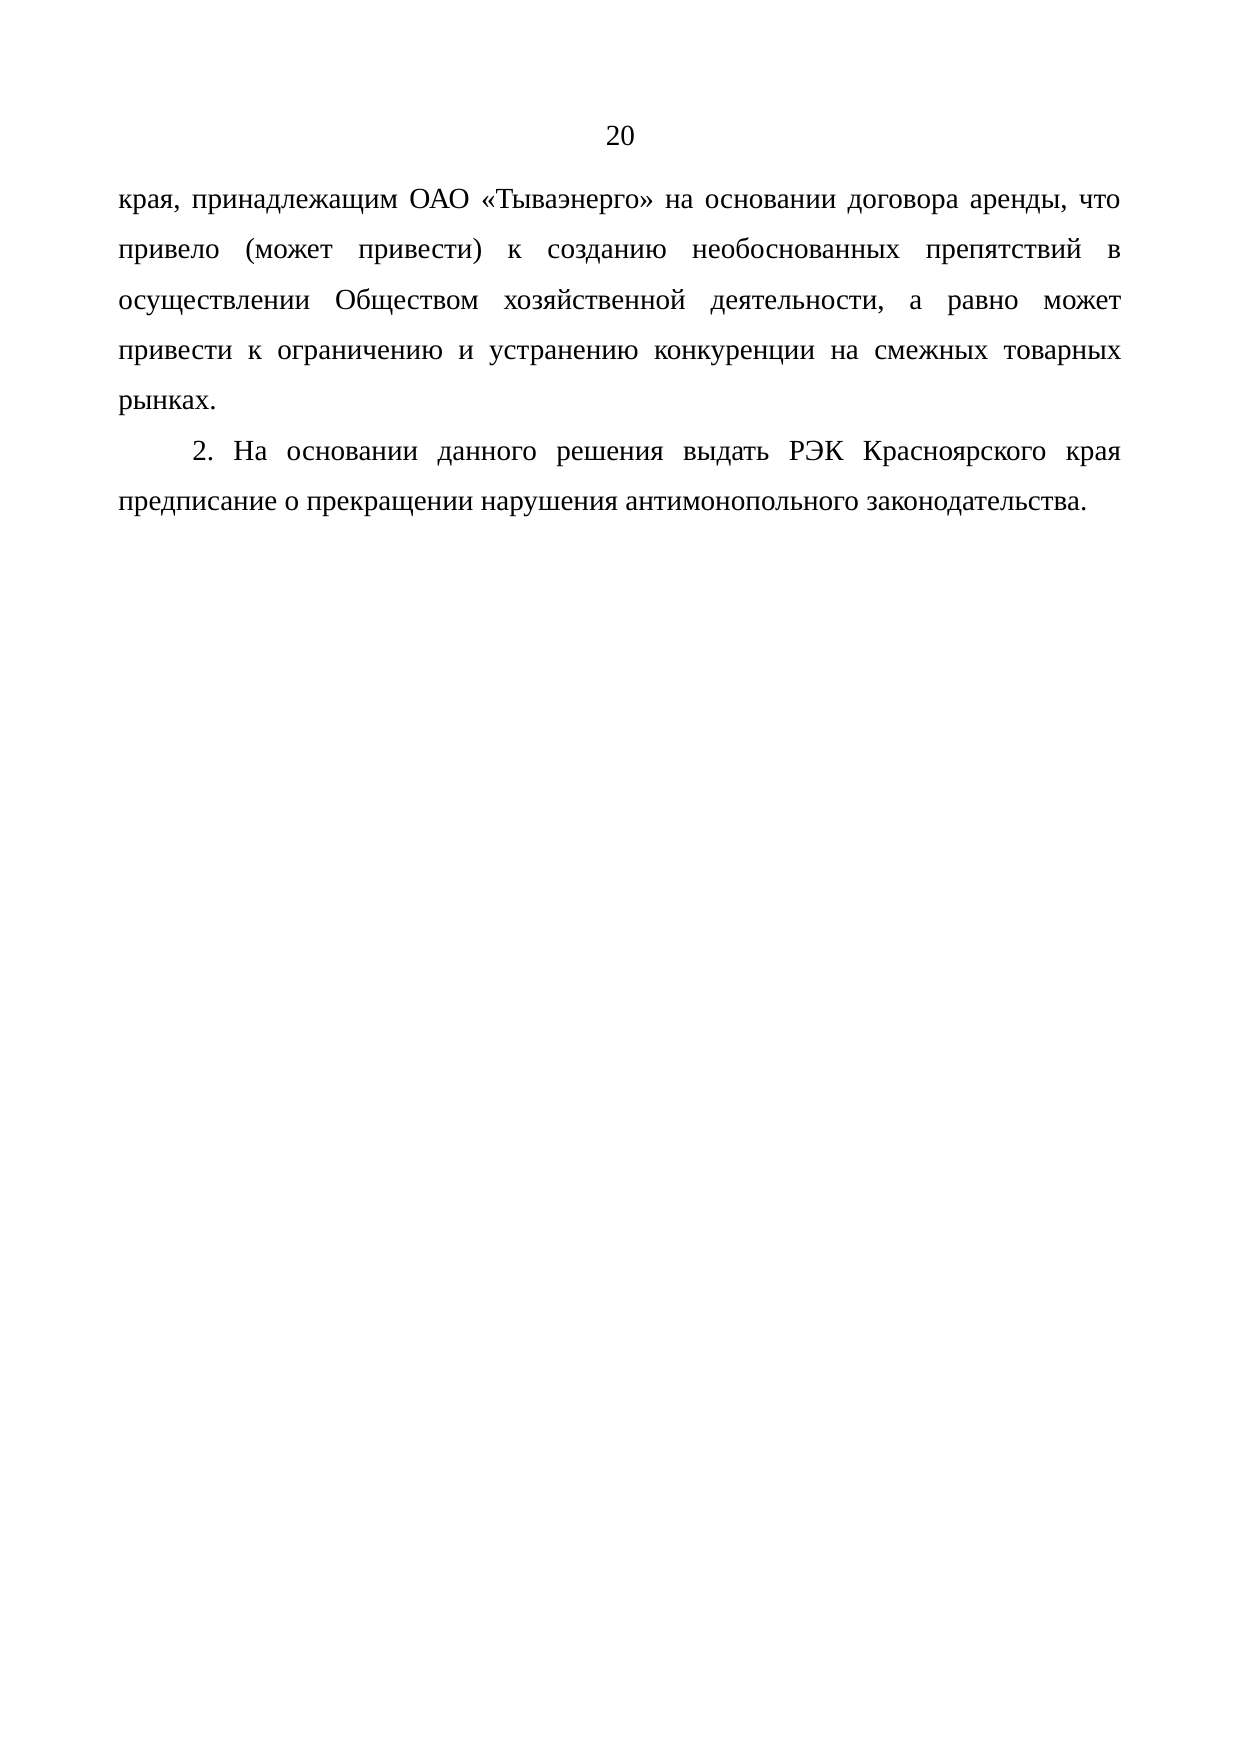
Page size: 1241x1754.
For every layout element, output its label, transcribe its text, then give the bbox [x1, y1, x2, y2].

text края, принадлежащим ОАО «Тываэнерго» на основании договора аренды, что привело (может привести) к созданию необоснованных препятствий в осуществлении Обществом хозяйственной деятельности, а равно может привести к ограничению и устранению конкуренции на смежных товарных рынках. [118, 181, 1122, 416]
text 2. На основании данного решения выдать РЭК Красноярского края предписание о прекращении нарушения антимонопольного законодательства. [118, 433, 1122, 517]
